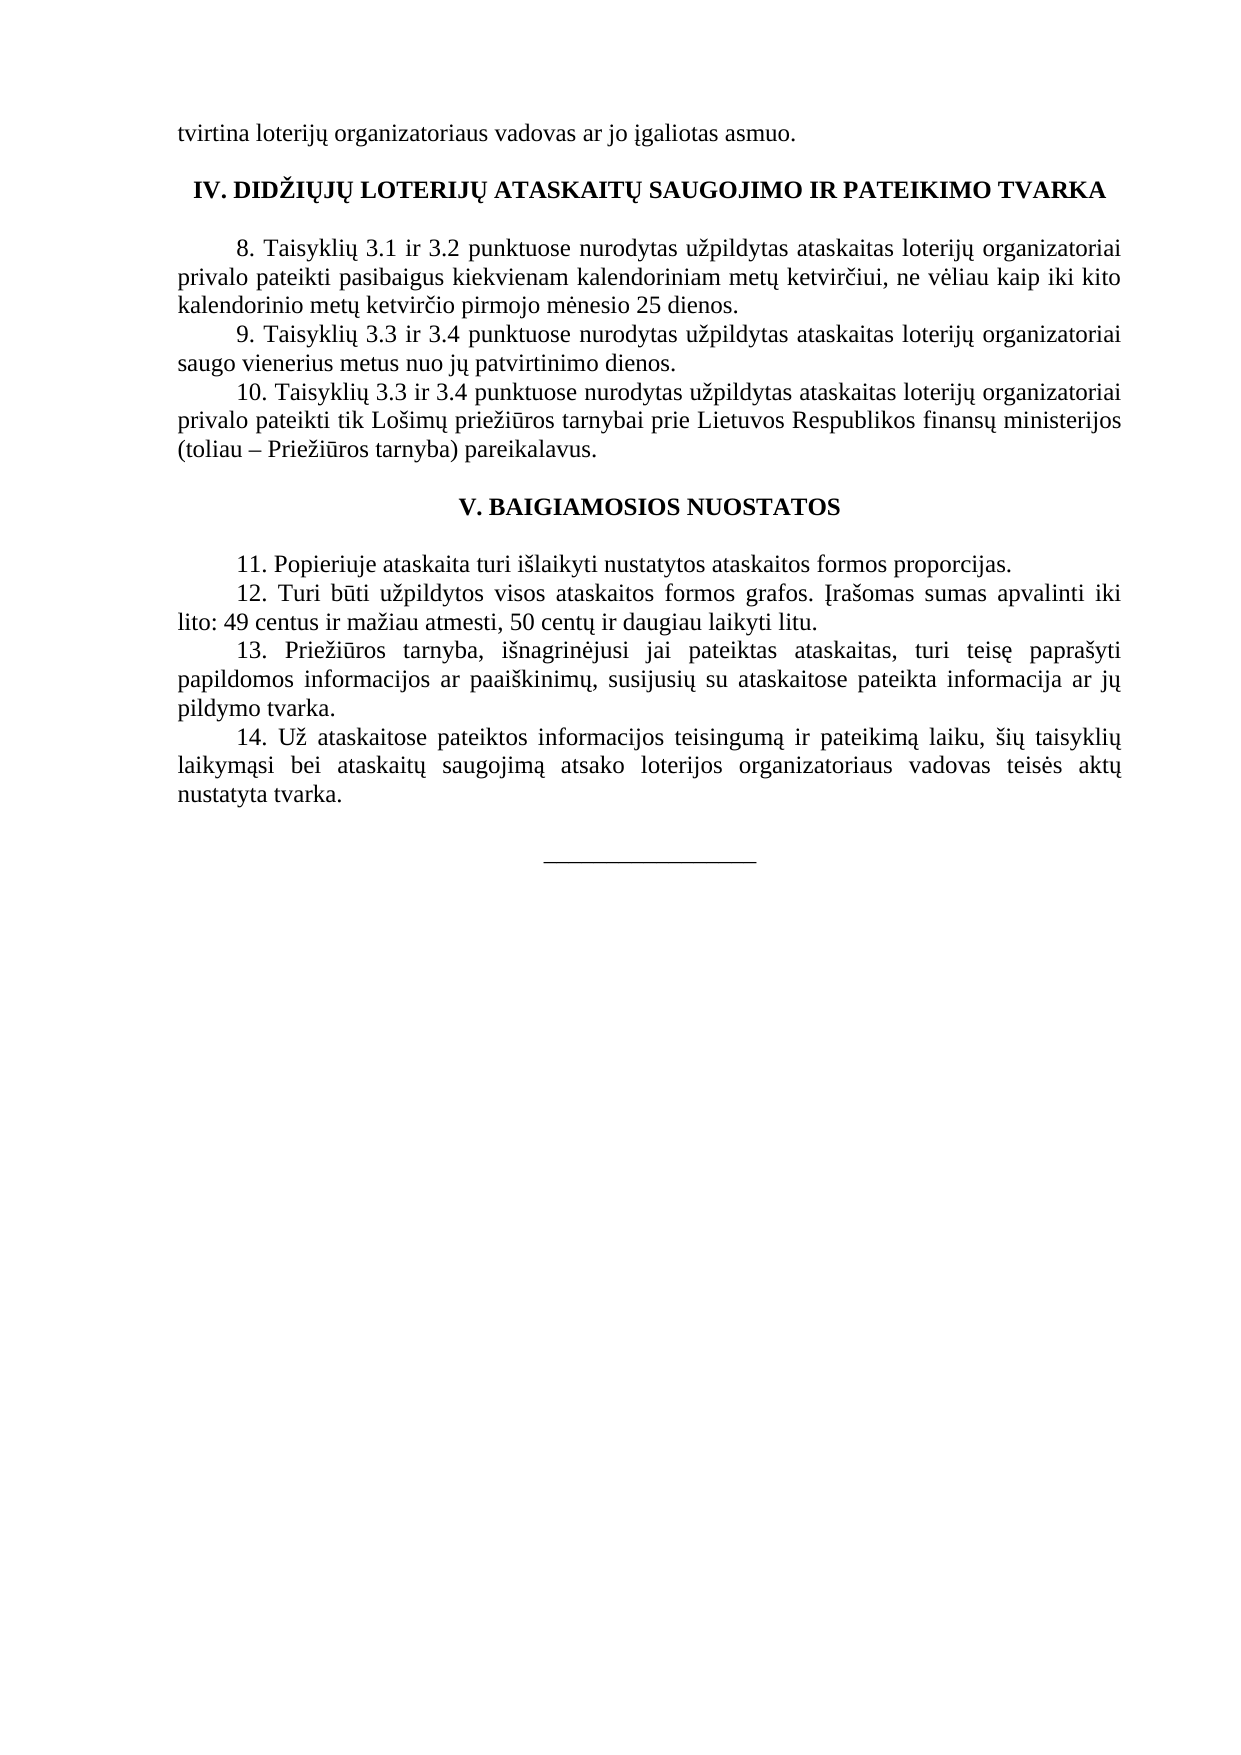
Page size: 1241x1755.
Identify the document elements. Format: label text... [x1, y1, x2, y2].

text 14. Už ataskaitose pateiktos informacijos teisingumą ir pateikimą laiku, šių taisyklių laikymąsi bei ataskaitų saugojimą atsako loterijos organizatoriaus vadovas teisės aktų nustatyta tvarka. [177, 722, 1122, 808]
text IV. DIDŽIŲJŲ LOTERIJŲ ATASKAITŲ SAUGOJIMO IR PATEIKIMO TVARKA [177, 176, 1122, 204]
text 13. Priežiūros tarnyba, išnagrinėjusi jai pateiktas ataskaitas, turi teisę paprašyti papildomos informacijos ar paaiškinimų, susijusių su ataskaitose pateikta informacija ar jų pildymo tvarka. [177, 636, 1122, 722]
text V. BAIGIAMOSIOS NUOSTATOS [177, 492, 1122, 521]
text tvirtina loterijų organizatoriaus vadovas ar jo įgaliotas asmuo. [177, 118, 1122, 147]
text 9. Taisyklių 3.3 ir 3.4 punktuose nurodytas užpildytas ataskaitas loterijų organizatoriai saugo vienerius metus nuo jų patvirtinimo dienos. [177, 319, 1122, 377]
text 12. Turi būti užpildytos visos ataskaitos formos grafos. Įrašomas sumas apvalinti iki lito: 49 centus ir mažiau atmesti, 50 centų ir daugiau laikyti litu. [177, 578, 1122, 636]
text 8. Taisyklių 3.1 ir 3.2 punktuose nurodytas užpildytas ataskaitas loterijų organizatoriai privalo pateikti pasibaigus kiekvienam kalendoriniam metų ketvirčiui, ne vėliau kaip iki kito kalendorinio metų ketvirčio pirmojo mėnesio 25 dienos. [177, 233, 1122, 319]
text 11. Popieriuje ataskaita turi išlaikyti nustatytos ataskaitos formos proporcijas. [177, 549, 1122, 578]
text 10. Taisyklių 3.3 ir 3.4 punktuose nurodytas užpildytas ataskaitas loterijų organizatoriai privalo pateikti tik Lošimų priežiūros tarnybai prie Lietuvos Respublikos finansų ministerijos (toliau – Priežiūros tarnyba) pareikalavus. [177, 377, 1122, 463]
text _________________ [177, 837, 1122, 866]
